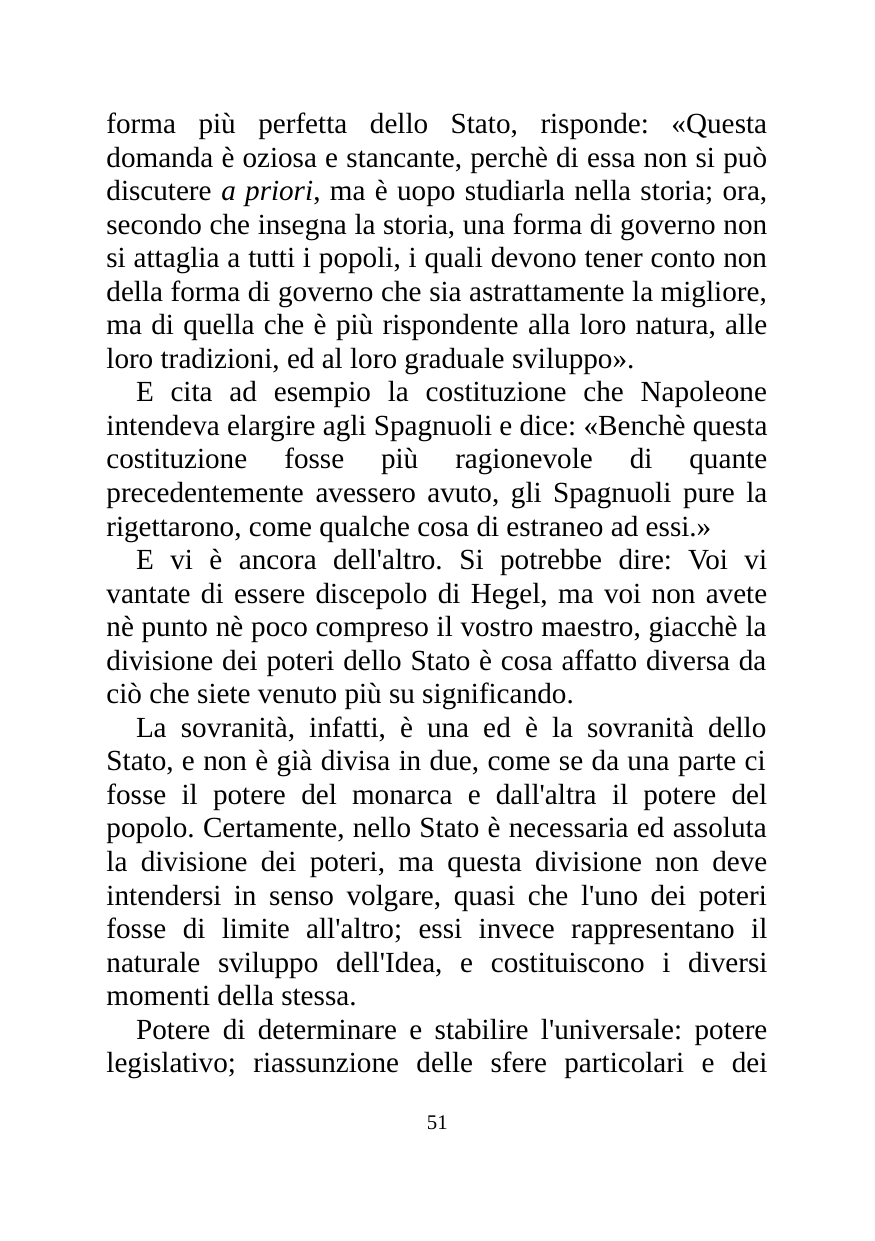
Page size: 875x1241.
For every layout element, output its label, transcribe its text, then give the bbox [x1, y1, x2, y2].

text E vi è ancora dell'altro. Si potrebbe dire: Voi vi vantate di essere discepolo di Hegel, ma voi non avete nè punto nè poco compreso il vostro maestro, giacchè la divisione dei poteri dello Stato è cosa affatto diversa da ciò che siete venuto più su significando. [106, 542, 768, 710]
text Potere di determinare e stabilire l'universale: potere legislativo; riassunzione delle sfere particolari e dei [106, 1012, 768, 1079]
text La sovranità, infatti, è una ed è la sovranità dello Stato, e non è già divisa in due, come se da una parte ci fosse il potere del monarca e dall'altra il potere del popolo. Certamente, nello Stato è necessaria ed assoluta la divisione dei poteri, ma questa divisione non deve intendersi in senso volgare, quasi che l'uno dei poteri fosse di limite all'altro; essi invece rappresentano il naturale sviluppo dell'Idea, e costituiscono i diversi momenti della stessa. [106, 710, 768, 1012]
text E cita ad esempio la costituzione che Napoleone intendeva elargire agli Spagnuoli e dice: «Benchè questa costituzione fosse più ragionevole di quante precedentemente avessero avuto, gli Spagnuoli pure la rigettarono, come qualche cosa di estraneo ad essi.» [106, 374, 768, 542]
text forma più perfetta dello Stato, risponde: «Questa domanda è oziosa e stancante, perchè di essa non si può discutere a priori, ma è uopo studiarla nella storia; ora, secondo che insegna la storia, una forma di governo non si attaglia a tutti i popoli, i quali devono tener conto non della forma di governo che sia astrattamente la migliore, ma di quella che è più rispondente alla loro natura, alle loro tradizioni, ed al loro graduale sviluppo». [106, 106, 768, 374]
